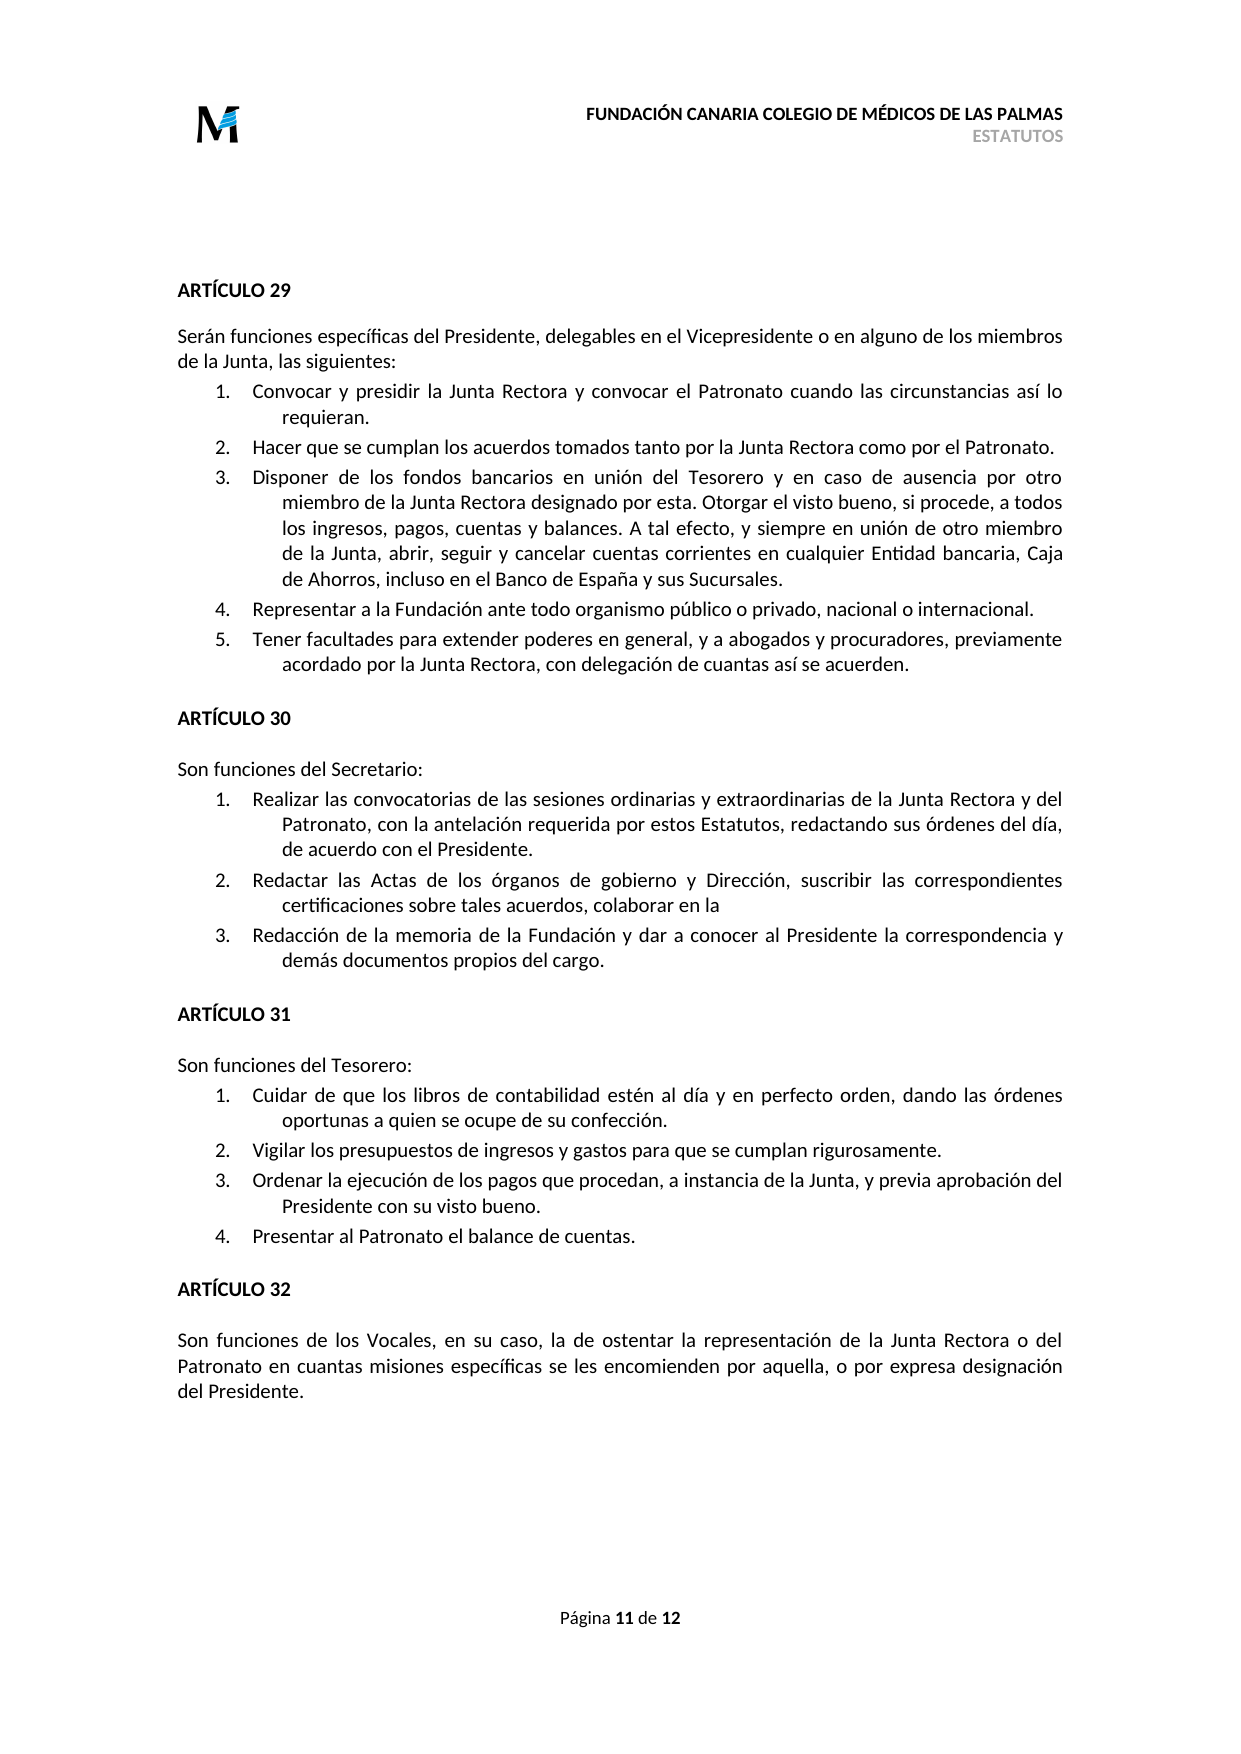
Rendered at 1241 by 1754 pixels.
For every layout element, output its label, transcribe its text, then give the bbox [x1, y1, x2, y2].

list Tener facultades para extender poderes en general, y a abogados y procuradores, previamente acordado por la Junta Rectora, con delegación de cuantas así se acuerden. [215, 626, 1063, 677]
list Hacer que se cumplan los acuerdos tomados tanto por la Junta Rectora como por el Patronato. [215, 434, 1063, 459]
list Redactar las Actas de los órganos de gobierno y Dirección, suscribir las correspondientes certificaciones sobre tales acuerdos, colaborar en la [215, 867, 1063, 918]
text ARTÍCULO 32 [177, 1277, 1063, 1302]
list Ordenar la ejecución de los pagos que procedan, a instancia de la Junta, y previa aprobación del Presidente con su visto bueno. [215, 1168, 1063, 1218]
text ARTÍCULO 30 [177, 705, 1063, 730]
text Serán funciones específicas del Presidente, delegables en el Vicepresidente o en alguno de los miembros de la Junta, las siguientes: [177, 323, 1063, 374]
list Representar a la Fundación ante todo organismo público o privado, nacional o internacional. [215, 596, 1063, 621]
list Redacción de la memoria de la Fundación y dar a conocer al Presidente la correspondencia y demás documentos propios del cargo. [215, 922, 1063, 973]
list Convocar y presidir la Junta Rectora y convocar el Patronato cuando las circunstancias así lo requieran. [215, 378, 1063, 429]
list Realizar las convocatorias de las sesiones ordinarias y extraordinarias de la Junta Rectora y del Patronato, con la antelación requerida por estos Estatutos, redactando sus órdenes del día, de acuerdo con el Presidente. [215, 786, 1063, 862]
list Cuidar de que los libros de contabilidad estén al día y en perfecto orden, dando las órdenes oportunas a quien se ocupe de su confección. [215, 1082, 1063, 1133]
text Son funciones del Tesorero: [177, 1052, 1063, 1077]
list Vigilar los presupuestos de ingresos y gastos para que se cumplan rigurosamente. [215, 1138, 1063, 1163]
list Disponer de los fondos bancarios en unión del Tesorero y en caso de ausencia por otro miembro de la Junta Rectora designado por esta. Otorgar el visto bueno, si procede, a todos los ingresos, pagos, cuentas y balances. A tal efecto, y siempre en unión de otro miembro de la Junta, abrir, seguir y cancelar cuentas corrientes en cualquier Entidad bancaria, Caja de Ahorros, incluso en el Banco de España y sus Sucursales. [215, 464, 1063, 591]
list Presentar al Patronato el balance de cuentas. [215, 1223, 1063, 1249]
text Son funciones del Secretario: [177, 756, 1063, 781]
text Son funciones de los Vocales, en su caso, la de ostentar la representación de la Junta Rectora o del Patronato en cuantas misiones específicas se les encomienden por aquella, o por expresa designación del Presidente. [177, 1327, 1063, 1404]
text ARTÍCULO 29 [177, 277, 1063, 303]
text ARTÍCULO 31 [177, 1001, 1063, 1027]
